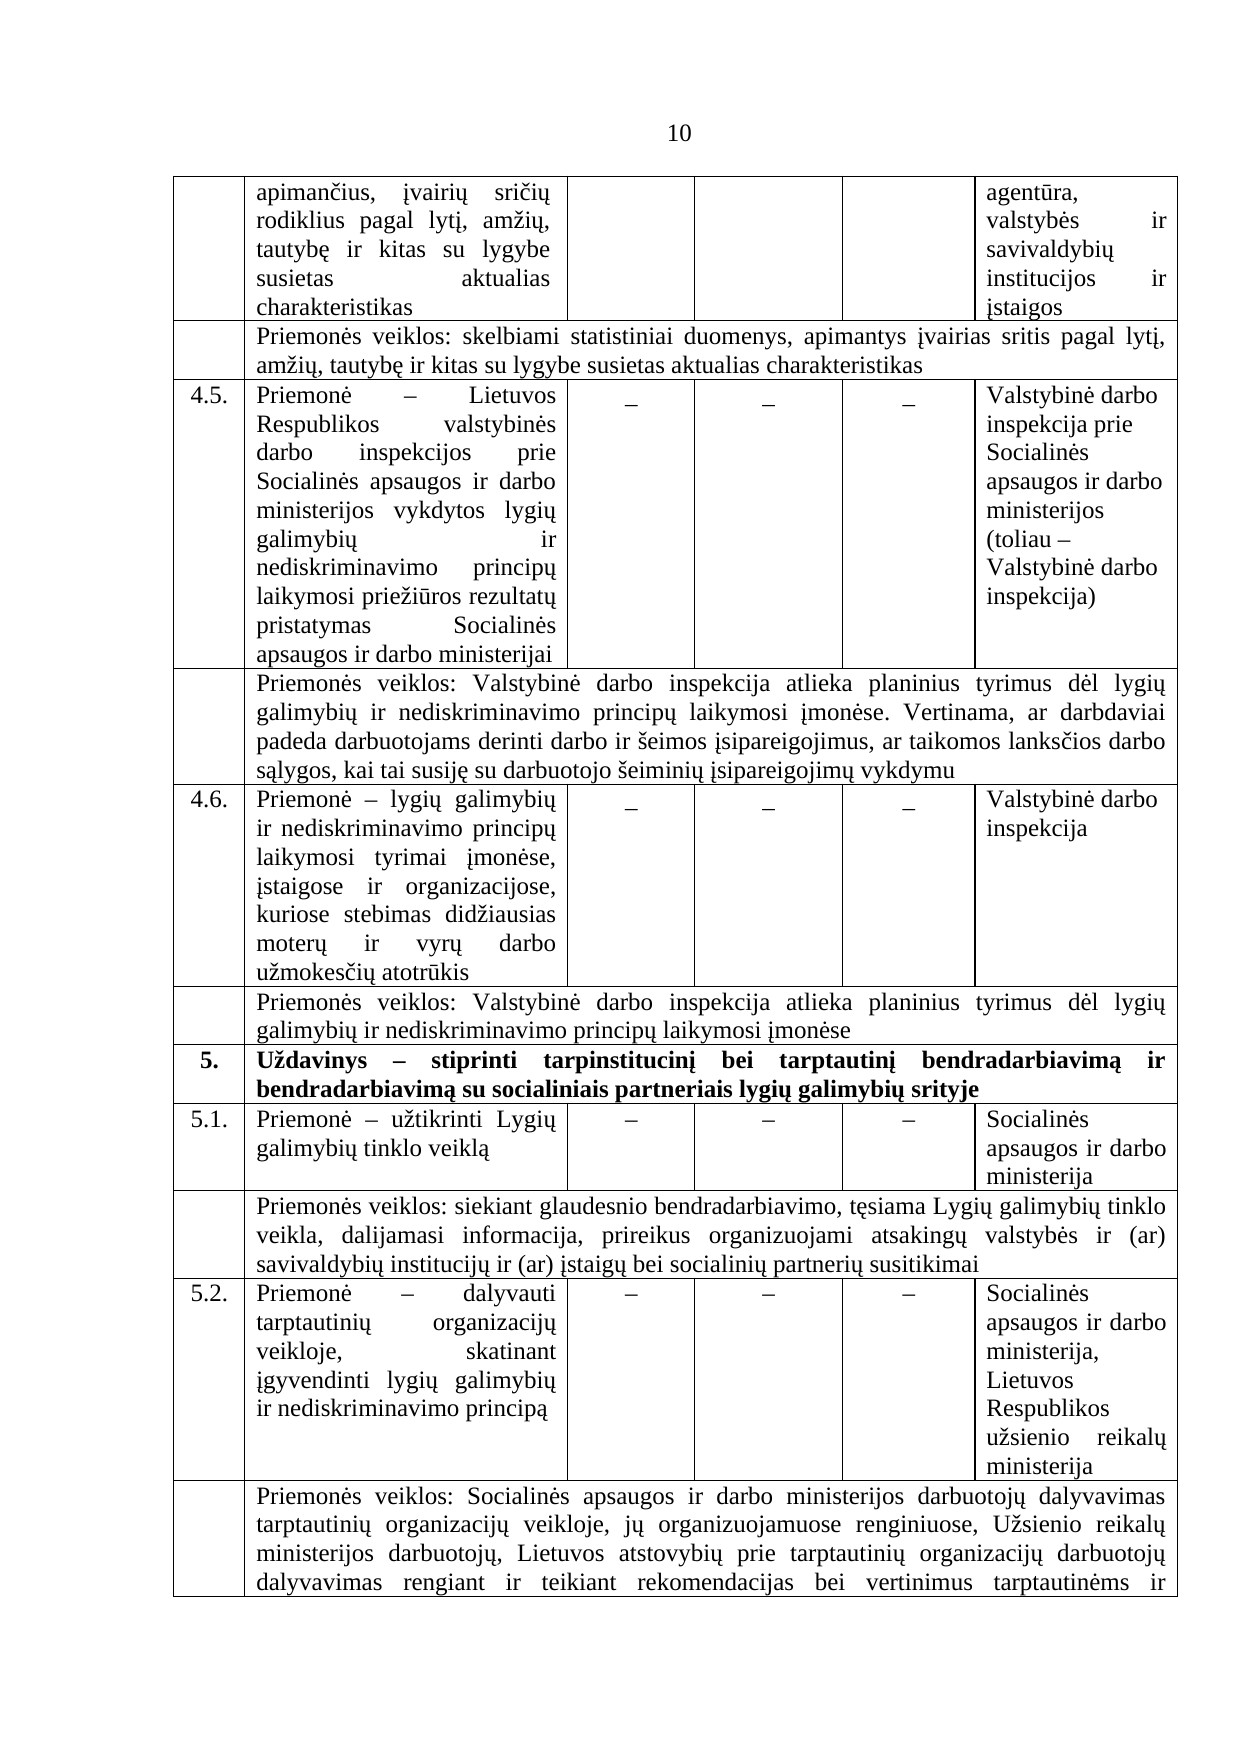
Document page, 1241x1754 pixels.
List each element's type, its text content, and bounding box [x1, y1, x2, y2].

table_cell [174, 669, 244, 783]
table_cell [695, 177, 842, 320]
table_cell agentūra, valstybės ir savivaldybių institucijos ir įstaigos [976, 177, 1177, 320]
table_cell Priemonės veiklos: Socialinės apsaugos ir darbo ministerijos darbuotojų dalyvavimas tarptautinių organizacijų veikloje, jų organizuojamuose renginiuose, Užsienio reikalų ministerijos darbuotojų, Lietuvos atstovybių prie tarptautinių organizacijų darbuotojų dalyvavimas rengiant ir teikiant rekomendacijas bei vertinimus tarptautinėms ir [245, 1481, 1177, 1596]
table_cell – [568, 1279, 694, 1480]
table_cell _ [843, 785, 974, 986]
table_cell Socialinės apsaugos ir darbo ministerija [976, 1104, 1177, 1190]
table_cell 5.2. [174, 1279, 244, 1480]
table_cell [174, 987, 244, 1044]
table_cell Priemonė – dalyvauti tarptautinių organizacijų veikloje, skatinant įgyvendinti lygių galimybių ir nediskriminavimo principą [245, 1279, 567, 1480]
table_cell Socialinės apsaugos ir darbo ministerija, Lietuvos Respublikos užsienio reikalų ministerija [976, 1279, 1177, 1480]
table_cell Priemonė – užtikrinti Lygių galimybių tinklo veiklą [245, 1104, 567, 1190]
table_cell Priemonės veiklos: skelbiami statistiniai duomenys, apimantys įvairias sritis pagal lytį, amžių, tautybę ir kitas su lygybe susietas aktualias charakteristikas [245, 321, 1177, 379]
table_cell Priemonė – Lietuvos Respublikos valstybinės darbo inspekcijos prie Socialinės apsaugos ir darbo ministerijos vykdytos lygių galimybių ir nediskriminavimo principų laikymosi priežiūros rezultatų pristatymas Socialinės apsaugos ir darbo ministerijai [245, 380, 567, 667]
table_cell Priemonės veiklos: Valstybinė darbo inspekcija atlieka planinius tyrimus dėl lygių galimybių ir nediskriminavimo principų laikymosi įmonėse [245, 987, 1177, 1044]
table_cell [174, 1191, 244, 1277]
table_cell Priemonė – lygių galimybių ir nediskriminavimo principų laikymosi tyrimai įmonėse, įstaigose ir organizacijose, kuriose stebimas didžiausias moterų ir vyrų darbo užmokesčių atotrūkis [245, 785, 567, 986]
table_cell _ [695, 785, 842, 986]
table_cell – [695, 1104, 842, 1190]
table_cell [568, 177, 694, 320]
table_cell – [568, 1104, 694, 1190]
table_cell _ [568, 380, 694, 667]
table_cell [174, 1481, 244, 1596]
table_cell [843, 177, 974, 320]
table_cell 4.5. [174, 380, 244, 667]
table_cell 4.6. [174, 785, 244, 986]
table_cell _ [695, 380, 842, 667]
table_cell Uždavinys – stiprinti tarpinstitucinį bei tarptautinį bendradarbiavimą ir bendradarbiavimą su socialiniais partneriais lygių galimybių srityje [245, 1045, 1177, 1103]
table_cell [174, 177, 244, 320]
table_cell apimančius, įvairių sričių rodiklius pagal lytį, amžių, tautybę ir kitas su lygybe susietas aktualias charakteristikas [245, 177, 567, 320]
table_cell Valstybinė darbo inspekcija prie Socialinės apsaugos ir darbo ministerijos (toliau – Valstybinė darbo inspekcija) [976, 380, 1177, 667]
table_cell – [843, 1279, 974, 1480]
table_cell _ [568, 785, 694, 986]
table_cell 5. [174, 1045, 244, 1103]
table_cell _ [843, 380, 974, 667]
table_cell Priemonės veiklos: Valstybinė darbo inspekcija atlieka planinius tyrimus dėl lygių galimybių ir nediskriminavimo principų laikymosi įmonėse. Vertinama, ar darbdaviai padeda darbuotojams derinti darbo ir šeimos įsipareigojimus, ar taikomos lanksčios darbo sąlygos, kai tai susiję su darbuotojo šeiminių įsipareigojimų vykdymu [245, 669, 1177, 783]
table_cell Priemonės veiklos: siekiant glaudesnio bendradarbiavimo, tęsiama Lygių galimybių tinklo veikla, dalijamasi informacija, prireikus organizuojami atsakingų valstybės ir (ar) savivaldybių institucijų ir (ar) įstaigų bei socialinių partnerių susitikimai [245, 1191, 1177, 1277]
table_cell Valstybinė darbo inspekcija [976, 785, 1177, 986]
table_cell – [843, 1104, 974, 1190]
table_cell – [695, 1279, 842, 1480]
table_cell 5.1. [174, 1104, 244, 1190]
table_cell [174, 321, 244, 379]
